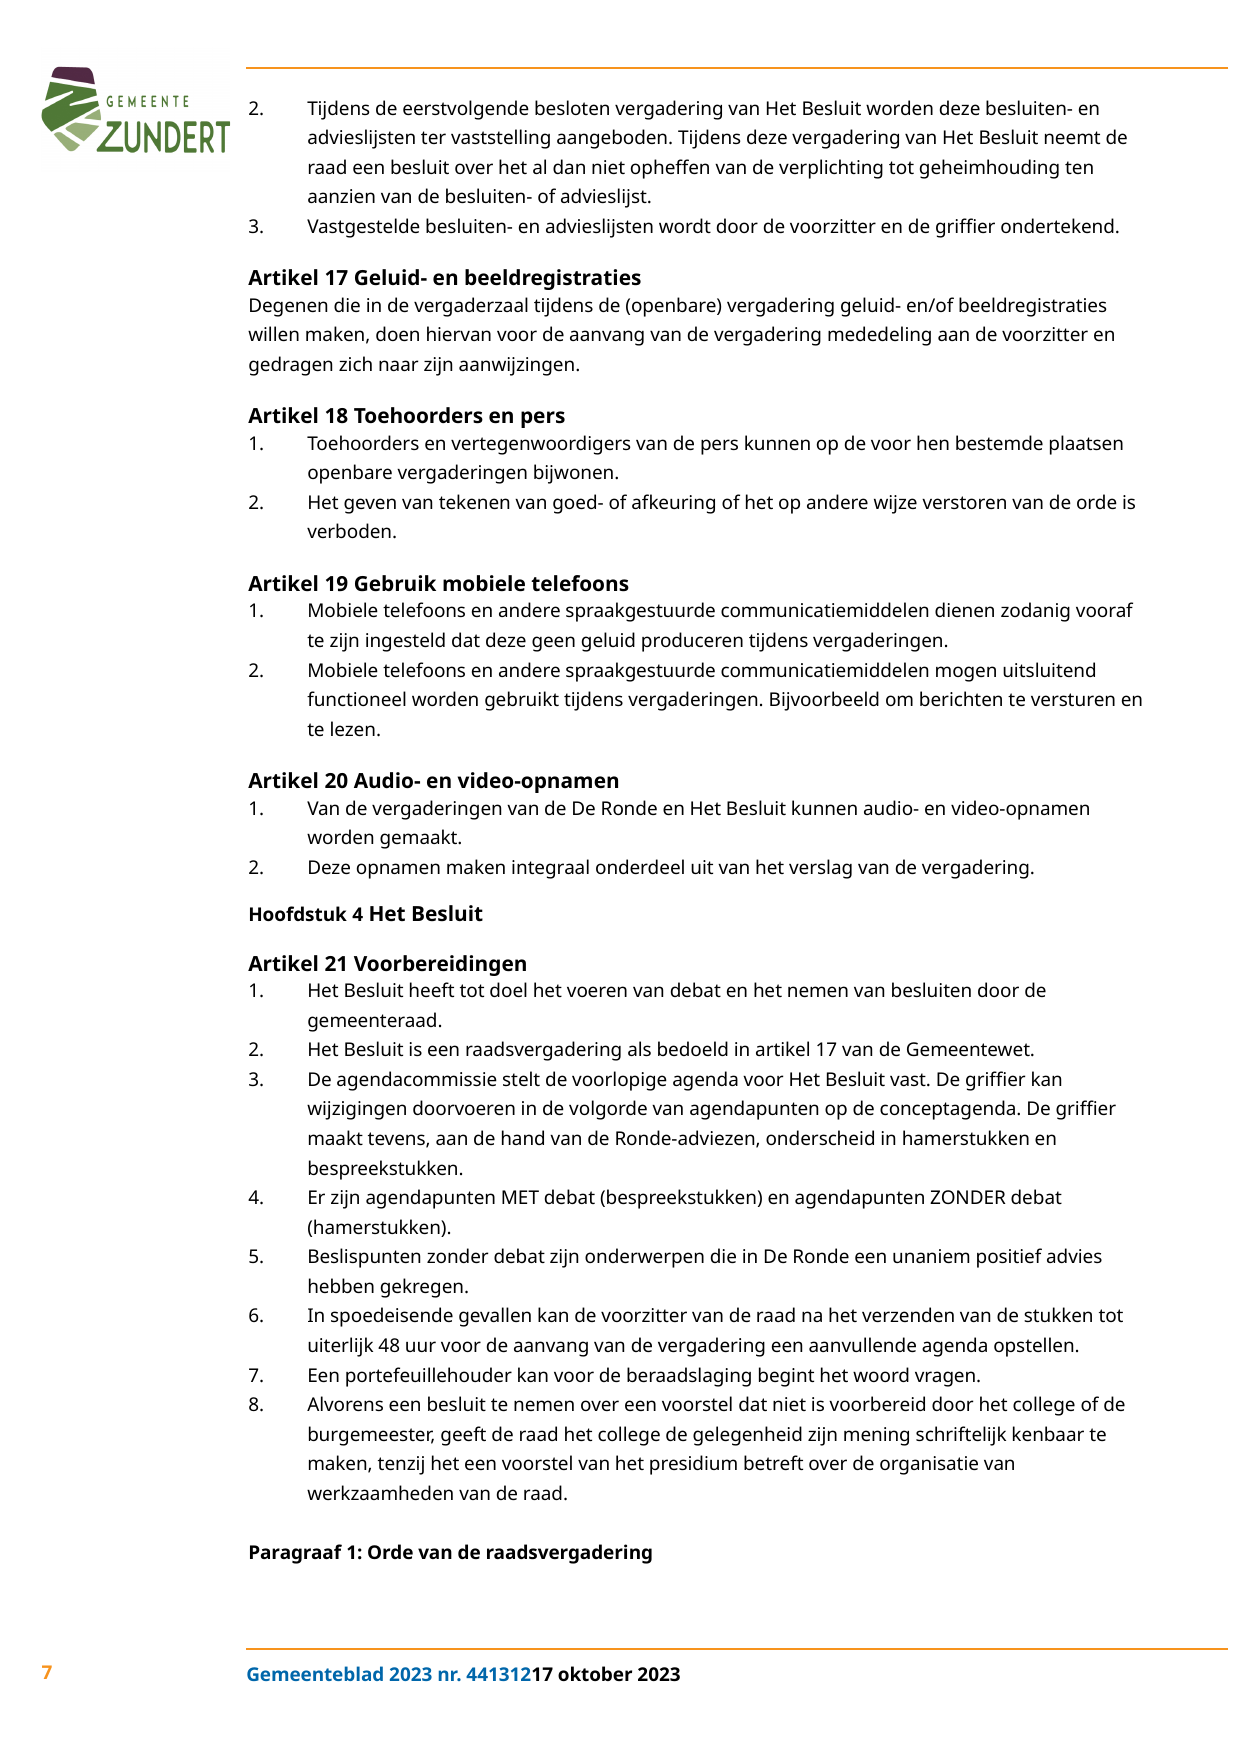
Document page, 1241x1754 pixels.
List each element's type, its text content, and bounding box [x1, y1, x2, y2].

list Het Besluit heeft tot doel het voeren van debat en het nemen van besluiten door de gemeenteraad. [248, 977, 1152, 1033]
list Toehoorders en vertegenwoordigers van de pers kunnen op de voor hen bestemde plaatsen openbare vergaderingen bijwonen. [248, 430, 1152, 485]
list Een portefeuillehouder kan voor de beraadslaging begint het woord vragen. [248, 1362, 1152, 1388]
text Paragraaf 1: Orde van de raadsvergadering [248, 1539, 1152, 1565]
list Het Besluit is een raadsvergadering als bedoeld in artikel 17 van de Gemeentewet. [248, 1036, 1152, 1062]
picture [41, 47, 231, 172]
list Vastgestelde besluiten- en advieslijsten wordt door de voorzitter en de griffier ondertekend. [248, 213, 1152, 239]
list Alvorens een besluit te nemen over een voorstel dat niet is voorbereid door het college of de burgemeester, geeft de raad het college de gelegenheid zijn mening schriftelijk kenbaar te maken, tenzij het een voorstel van het presidium betreft over de organisatie van werkzaamheden van de raad. [248, 1391, 1152, 1506]
list De agendacommissie stelt de voorlopige agenda voor Het Besluit vast. De griffier kan wijzigingen doorvoeren in de volgorde van agendapunten op de conceptagenda. De griffier maakt tevens, aan de hand van de Ronde-adviezen, onderscheid in hamerstukken en bespreekstukken. [248, 1066, 1152, 1181]
list Van de vergaderingen van de De Ronde en Het Besluit kunnen audio- en video-opnamen worden gemaakt. [248, 795, 1152, 850]
text Artikel 19 Gebruik mobiele telefoons [248, 569, 1152, 598]
list Tijdens de eerstvolgende besloten vergadering van Het Besluit worden deze besluiten- en advieslijsten ter vaststelling aangeboden. Tijdens deze vergadering van Het Besluit neemt de raad een besluit over het al dan niet opheffen van de verplichting tot geheimhouding ten aanzien van de besluiten- of advieslijst. [248, 95, 1152, 209]
list Er zijn agendapunten MET debat (bespreekstukken) en agendapunten ZONDER debat (hamerstukken). [248, 1184, 1152, 1240]
text Artikel 21 Voorbereidingen [248, 949, 1152, 977]
list Het geven van tekenen van goed- of afkeuring of het op andere wijze verstoren van de orde is verboden. [248, 489, 1152, 544]
list Mobiele telefoons en andere spraakgestuurde communicatiemiddelen dienen zodanig vooraf te zijn ingesteld dat deze geen geluid produceren tijdens vergaderingen. [248, 598, 1152, 653]
list Mobiele telefoons en andere spraakgestuurde communicatiemiddelen mogen uitsluitend functioneel worden gebruikt tijdens vergaderingen. Bijvoorbeeld om berichten te versturen en te lezen. [248, 657, 1152, 742]
text Artikel 18 Toehoorders en pers [248, 402, 1152, 430]
list Deze opnamen maken integraal onderdeel uit van het verslag van de vergadering. [248, 854, 1152, 880]
text Hoofdstuk 4 Het Besluit [248, 899, 1152, 928]
list Beslispunten zonder debat zijn onderwerpen die in De Ronde een unaniem positief advies hebben gekregen. [248, 1243, 1152, 1299]
text Degenen die in de vergaderzaal tijdens de (openbare) vergadering geluid- en/of beeldregistraties willen maken, doen hiervan voor de aanvang van de vergadering mededeling aan de voorzitter en gedragen zich naar zijn aanwijzingen. [248, 292, 1152, 377]
list In spoedeisende gevallen kan de voorzitter van de raad na het verzenden van de stukken tot uiterlijk 48 uur voor de aanvang van de vergadering een aanvullende agenda opstellen. [248, 1303, 1152, 1358]
text Artikel 17 Geluid- en beeldregistraties [248, 263, 1152, 292]
text Artikel 20 Audio- en video-opnamen [248, 766, 1152, 795]
